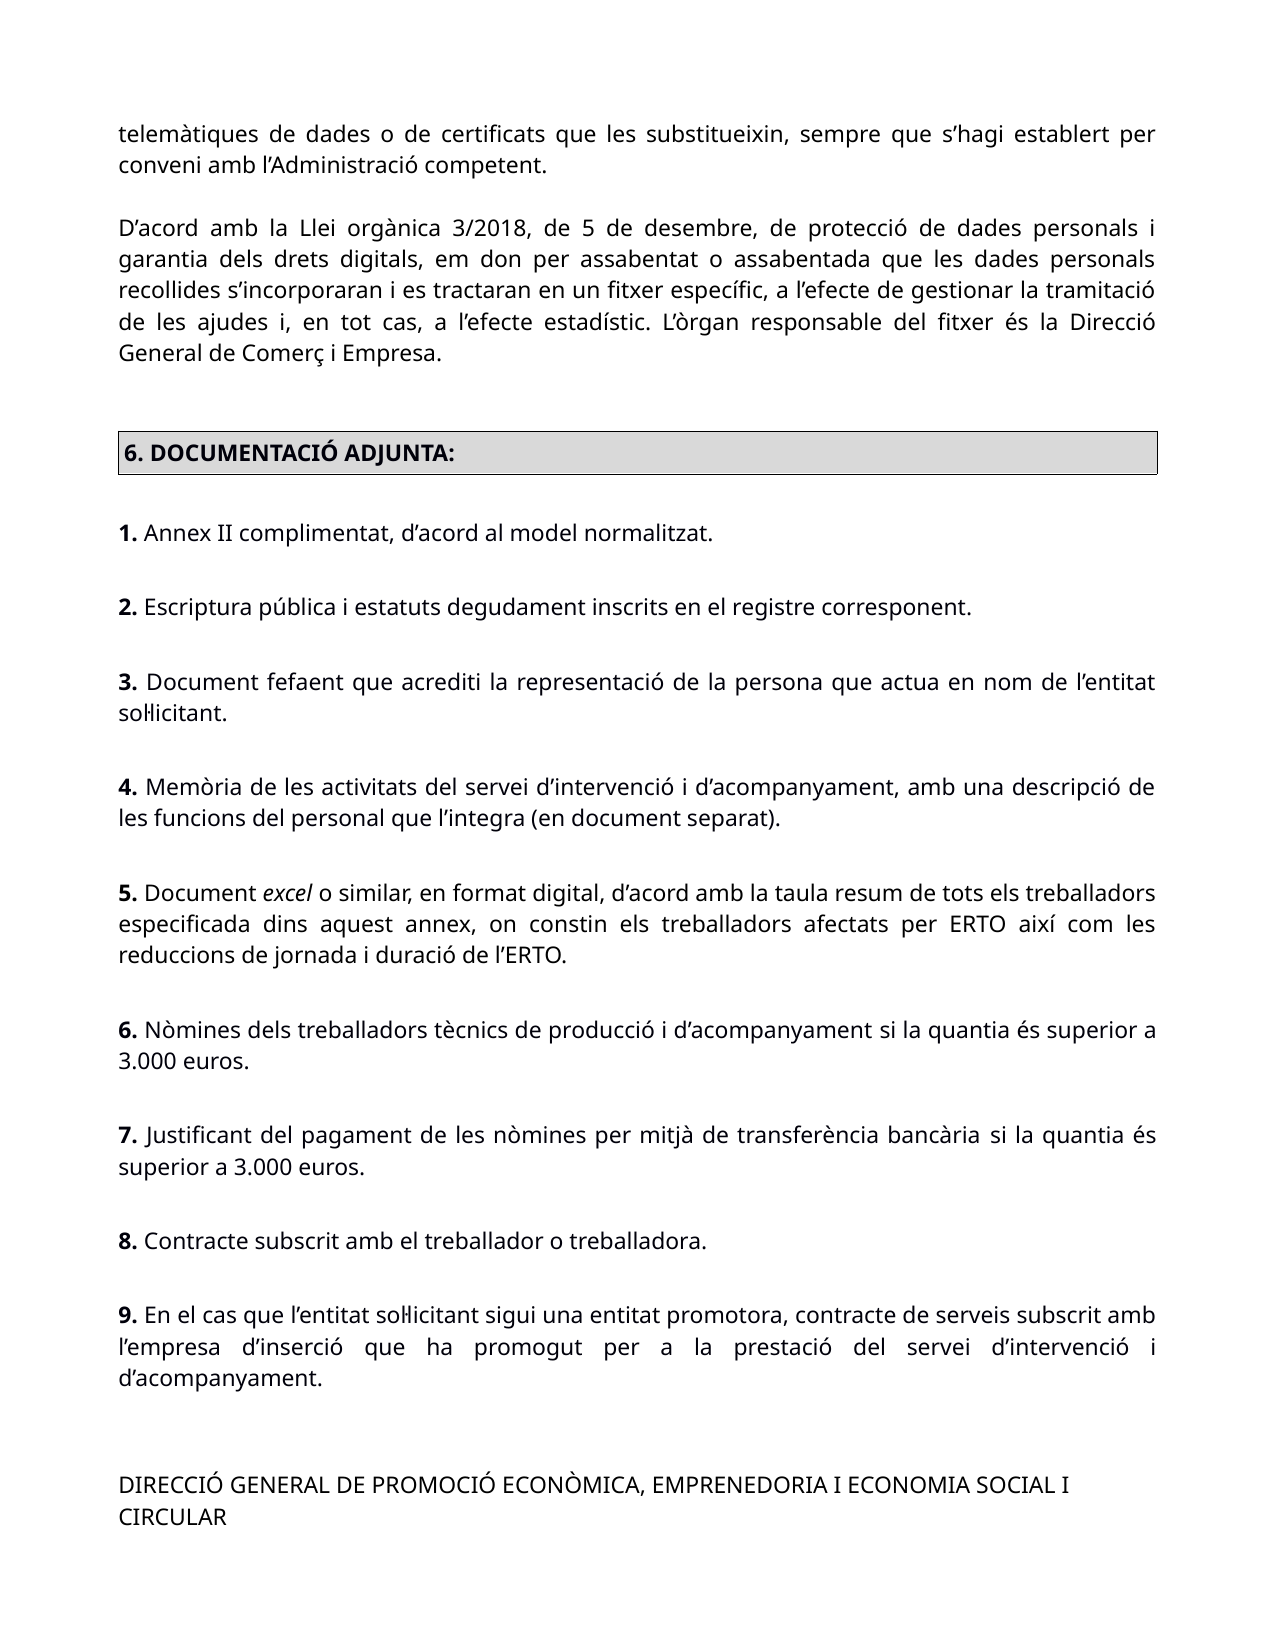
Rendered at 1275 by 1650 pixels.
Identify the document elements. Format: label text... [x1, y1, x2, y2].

text 3. Document fefaent que acrediti la representació de la persona que actua en nom de l’entitat sol·licitant. [118, 665, 1157, 728]
text 8. Contracte subscrit amb el treballador o treballadora. [118, 1225, 1157, 1256]
text telemàtiques de dades o de certificats que les substitueixin, sempre que s’hagi establert per conveni amb l’Administració competent. [118, 118, 1157, 181]
text 6. Nòmines dels treballadors tècnics de producció i d’acompanyament si la quantia és superior a 3.000 euros. [118, 1013, 1157, 1076]
text D’acord amb la Llei orgànica 3/2018, de 5 de desembre, de protecció de dades personals i garantia dels drets digitals, em don per assabentat o assabentada que les dades personals recollides s’incorporaran i es tractaran en un fitxer específic, a l’efecte de gestionar la tramitació de les ajudes i, en tot cas, a l’efecte estadístic. L’òrgan responsable del fitxer és la Direcció General de Comerç i Empresa. [118, 212, 1157, 368]
text 4. Memòria de les activitats del servei d’intervenció i d’acompanyament, amb una descripció de les funcions del personal que l’integra (en document separat). [118, 771, 1157, 833]
text 5. Document excel o similar, en format digital, d’acord amb la taula resum de tots els treballadors especificada dins aquest annex, on constin els treballadors afectats per ERTO així com les reduccions de jornada i duració de l’ERTO. [118, 877, 1157, 970]
text 1. Annex II complimentat, d’acord al model normalitzat. [118, 517, 1157, 548]
text 7. Justificant del pagament de les nòmines per mitjà de transferència bancària si la quantia és superior a 3.000 euros. [118, 1119, 1157, 1182]
table_header 6. DOCUMENTACIÓ ADJUNTA: [119, 432, 1157, 473]
text 9. En el cas que l’entitat sol·licitant sigui una entitat promotora, contracte de serveis subscrit amb l’empresa d’inserció que ha promogut per a la prestació del servei d’intervenció i d’acompanyament. [118, 1299, 1157, 1393]
text 2. Escriptura pública i estatuts degudament inscrits en el registre corresponent. [118, 591, 1157, 622]
